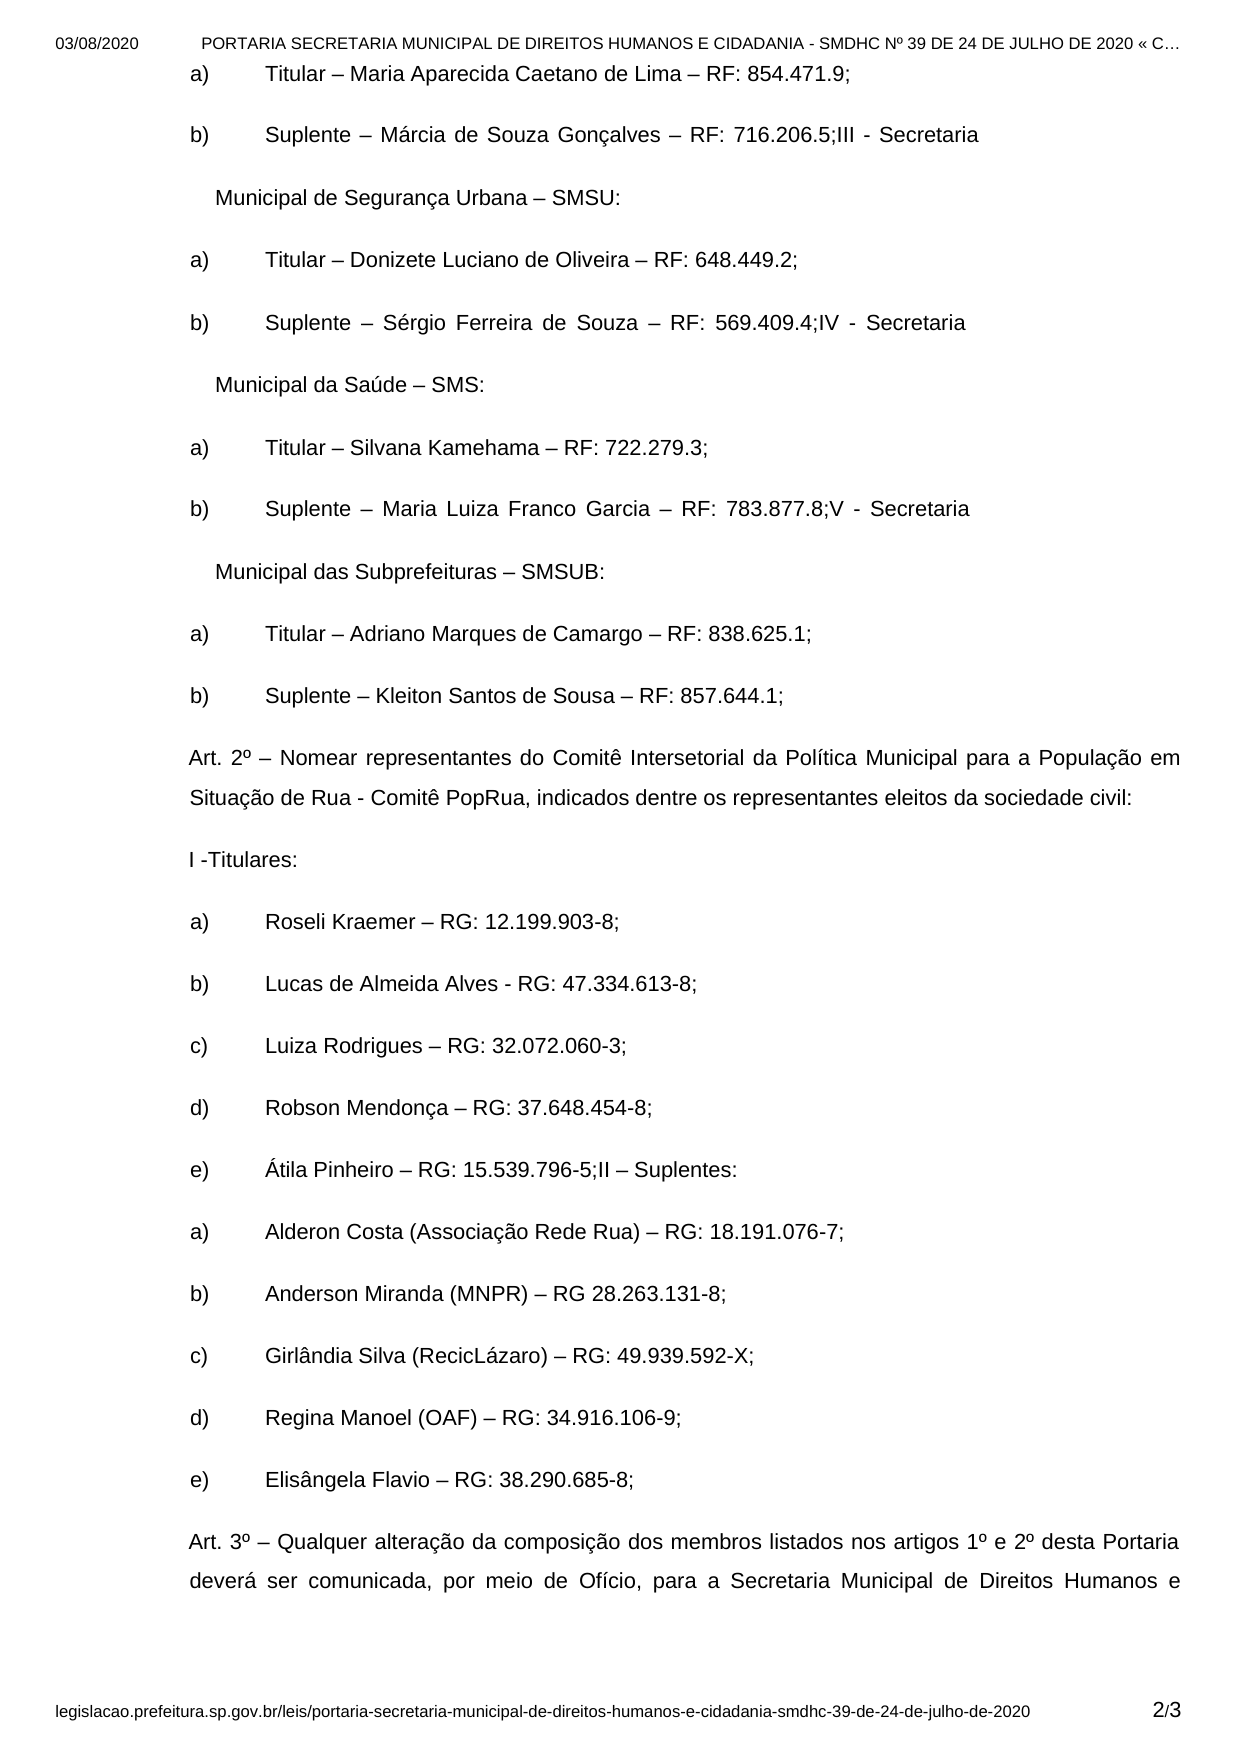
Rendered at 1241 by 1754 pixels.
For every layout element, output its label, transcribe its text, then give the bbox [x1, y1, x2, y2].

list Luiza Rodrigues – RG: 32.072.060-3; [190, 1032, 1182, 1058]
list Suplente – Márcia de Souza Gonçalves – RF: 716.206.5;III - Secretaria Municipal de Segurança Urbana – SMSU: [190, 122, 980, 210]
list Titular – Adriano Marques de Camargo – RF: 838.625.1; [190, 621, 1182, 647]
list Titular – Donizete Luciano de Oliveira – RF: 648.449.2; [190, 247, 967, 273]
list Elisângela Flavio – RG: 38.290.685-8; [190, 1467, 1182, 1492]
list Girlândia Silva (RecicLázaro) – RG: 49.939.592-X; [190, 1343, 1182, 1368]
list Robson Mendonça – RG: 37.648.454-8; [190, 1094, 1182, 1120]
list Suplente – Kleiton Santos de Sousa – RF: 857.644.1; [190, 683, 1182, 708]
list Lucas de Almeida Alves - RG: 47.334.613-8; [190, 971, 1182, 996]
text I -Titulares: [188, 847, 1182, 872]
list Átila Pinheiro – RG: 15.539.796-5;II – Suplentes: [190, 1156, 1182, 1182]
text Art. 2º – Nomear representantes do Comitê Intersetorial da Política Municipal para a População em Situação de Rua - Comitê PopRua, indicados dentre os representantes eleitos da sociedade civil: [188, 745, 1182, 809]
list Suplente – Maria Luiza Franco Garcia – RF: 783.877.8;V - Secretaria Municipal das Subprefeituras – SMSUB: [190, 496, 971, 584]
list Alderon Costa (Associação Rede Rua) – RG: 18.191.076-7; [190, 1219, 1182, 1244]
list Suplente – Sérgio Ferreira de Souza – RF: 569.409.4;IV - Secretaria Municipal da Saúde – SMS: [190, 309, 967, 397]
list Roseli Kraemer – RG: 12.199.903-8; [190, 908, 1182, 934]
list Anderson Miranda (MNPR) – RG 28.263.131-8; [190, 1281, 1182, 1306]
text Art. 3º – Qualquer alteração da composição dos membros listados nos artigos 1º e 2º desta Portaria deverá ser comunicada, por meio de Ofício, para a Secretaria Municipal de Direitos Humanos e [188, 1529, 1182, 1593]
list Titular – Maria Aparecida Caetano de Lima – RF: 854.471.9; [190, 60, 980, 86]
list Regina Manoel (OAF) – RG: 34.916.106-9; [190, 1405, 1182, 1430]
list Titular – Silvana Kamehama – RF: 722.279.3; [190, 434, 971, 459]
